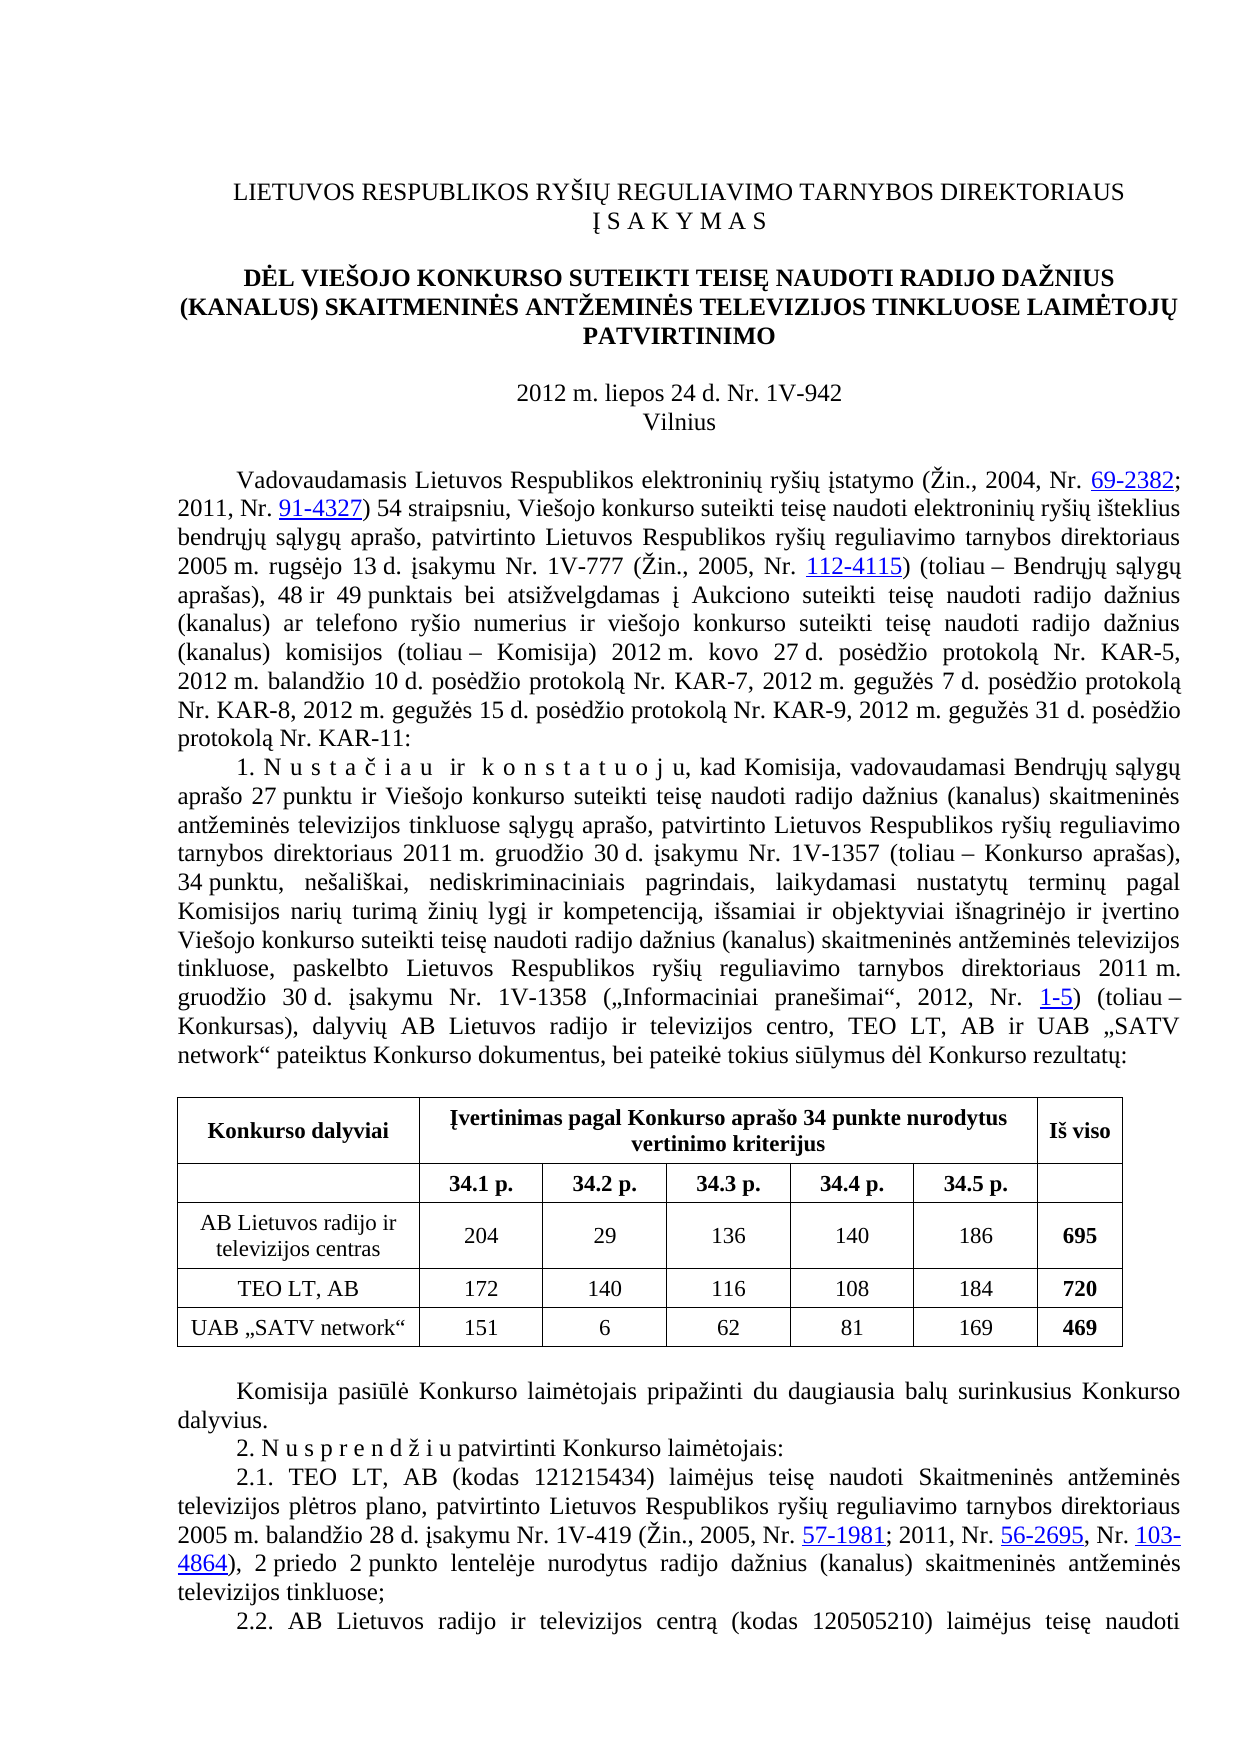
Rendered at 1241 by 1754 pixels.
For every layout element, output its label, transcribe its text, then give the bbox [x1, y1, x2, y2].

table_cell 62 [667, 1308, 790, 1346]
text Komisija pasiūlė Konkurso laimėtojais pripažinti du daugiausia balų surinkusius Konkurso dalyvius. [177, 1376, 1181, 1433]
table_cell 29 [543, 1203, 666, 1268]
table_cell 34.4 p. [791, 1164, 913, 1202]
table_cell 204 [420, 1203, 542, 1268]
table_cell 186 [914, 1203, 1037, 1268]
text Vilnius [177, 407, 1181, 436]
text Vadovaudamasis Lietuvos Respublikos elektroninių ryšių įstatymo (Žin., 2004, Nr. 69-2382; 2011, Nr. 91-4327) 54 straipsniu, Viešojo konkurso suteikti teisę naudoti elektroninių ryšių išteklius bendrųjų sąlygų aprašo, patvirtinto Lietuvos Respublikos ryšių reguliavimo tarnybos direktoriaus 2005 m. rugsėjo 13 d. įsakymu Nr. 1V-777 (Žin., 2005, Nr. 112-4115) (toliau – Bendrųjų sąlygų aprašas), 48 ir 49 punktais bei atsižvelgdamas į Aukciono suteikti teisę naudoti radijo dažnius (kanalus) ar telefono ryšio numerius ir viešojo konkurso suteikti teisę naudoti radijo dažnius (kanalus) komisijos (toliau – Komisija) 2012 m. kovo 27 d. posėdžio protokolą Nr. KAR-5, 2012 m. balandžio 10 d. posėdžio protokolą Nr. KAR-7, 2012 m. gegužės 7 d. posėdžio protokolą Nr. KAR-8, 2012 m. gegužės 15 d. posėdžio protokolą Nr. KAR-9, 2012 m. gegužės 31 d. posėdžio protokolą Nr. KAR-11: [177, 465, 1181, 752]
table_cell 108 [791, 1269, 913, 1307]
table_cell 81 [791, 1308, 913, 1346]
text 2.2. AB Lietuvos radijo ir televizijos centrą (kodas 120505210) laimėjus teisę naudoti [177, 1606, 1181, 1635]
table_cell 34.2 p. [543, 1164, 666, 1202]
table_cell 6 [543, 1308, 666, 1346]
table_cell 469 [1038, 1308, 1122, 1346]
table_cell TEO LT, AB [178, 1269, 419, 1307]
table_cell 720 [1038, 1269, 1122, 1307]
table_cell [178, 1164, 419, 1202]
table_cell 184 [914, 1269, 1037, 1307]
table_cell AB Lietuvos radijo ir televizijos centras [178, 1203, 419, 1268]
text 2.1. TEO LT, AB (kodas 121215434) laimėjus teisę naudoti Skaitmeninės antžeminės televizijos plėtros plano, patvirtinto Lietuvos Respublikos ryšių reguliavimo tarnybos direktoriaus 2005 m. balandžio 28 d. įsakymu Nr. 1V-419 (Žin., 2005, Nr. 57-1981; 2011, Nr. 56-2695, Nr. 103-4864), 2 priedo 2 punkto lentelėje nurodytus radijo dažnius (kanalus) skaitmeninės antžeminės televizijos tinkluose; [177, 1462, 1181, 1606]
table_cell 116 [667, 1269, 790, 1307]
table_cell 34.5 p. [914, 1164, 1037, 1202]
table_cell [1038, 1164, 1122, 1202]
table_cell 695 [1038, 1203, 1122, 1268]
text 1. Nustačiau ir konstatuoju, kad Komisija, vadovaudamasi Bendrųjų sąlygų aprašo 27 punktu ir Viešojo konkurso suteikti teisę naudoti radijo dažnius (kanalus) skaitmeninės antžeminės televizijos tinkluose sąlygų aprašo, patvirtinto Lietuvos Respublikos ryšių reguliavimo tarnybos direktoriaus 2011 m. gruodžio 30 d. įsakymu Nr. 1V-1357 (toliau – Konkurso aprašas), 34 punktu, nešališkai, nediskriminaciniais pagrindais, laikydamasi nustatytų terminų pagal Komisijos narių turimą žinių lygį ir kompetenciją, išsamiai ir objektyviai išnagrinėjo ir įvertino Viešojo konkurso suteikti teisę naudoti radijo dažnius (kanalus) skaitmeninės antžeminės televizijos tinkluose, paskelbto Lietuvos Respublikos ryšių reguliavimo tarnybos direktoriaus 2011 m. gruodžio 30 d. įsakymu Nr. 1V-1358 („Informaciniai pranešimai“, 2012, Nr. 1-5) (toliau – Konkursas), dalyvių AB Lietuvos radijo ir televizijos centro, TEO LT, AB ir UAB „SATV network“ pateiktus Konkurso dokumentus, bei pateikė tokius siūlymus dėl Konkurso rezultatų: [177, 752, 1181, 1068]
text LIETUVOS RESPUBLIKOS RYŠIŲ REGULIAVIMO TARNYBOS DIREKTORIAUS [177, 177, 1181, 206]
table_cell 140 [543, 1269, 666, 1307]
table_cell 34.1 p. [420, 1164, 542, 1202]
table_cell 34.3 p. [667, 1164, 790, 1202]
text DĖL VIEŠOJO KONKURSO SUTEIKTI TEISĘ NAUDOTI RADIJO DAŽNIUS (KANALUS) SKAITMENINĖS ANTŽEMINĖS TELEVIZIJOS TINKLUOSE LAIMĖTOJŲ PATVIRTINIMO [177, 263, 1181, 350]
table_cell 136 [667, 1203, 790, 1268]
table_header Konkurso dalyviai [178, 1098, 419, 1163]
table_header Iš viso [1038, 1098, 1122, 1163]
table_cell 151 [420, 1308, 542, 1346]
table_cell UAB „SATV network“ [178, 1308, 419, 1346]
table_cell 169 [914, 1308, 1037, 1346]
text Į S A K Y M A S [177, 206, 1181, 235]
text 2012 m. liepos 24 d. Nr. 1V-942 [177, 378, 1181, 407]
table_header Įvertinimas pagal Konkurso aprašo 34 punkte nurodytus vertinimo kriterijus [420, 1098, 1037, 1163]
table_cell 172 [420, 1269, 542, 1307]
table_cell 140 [791, 1203, 913, 1268]
text 2. N u s p r e n d ž i u patvirtinti Konkurso laimėtojais: [177, 1433, 1181, 1462]
